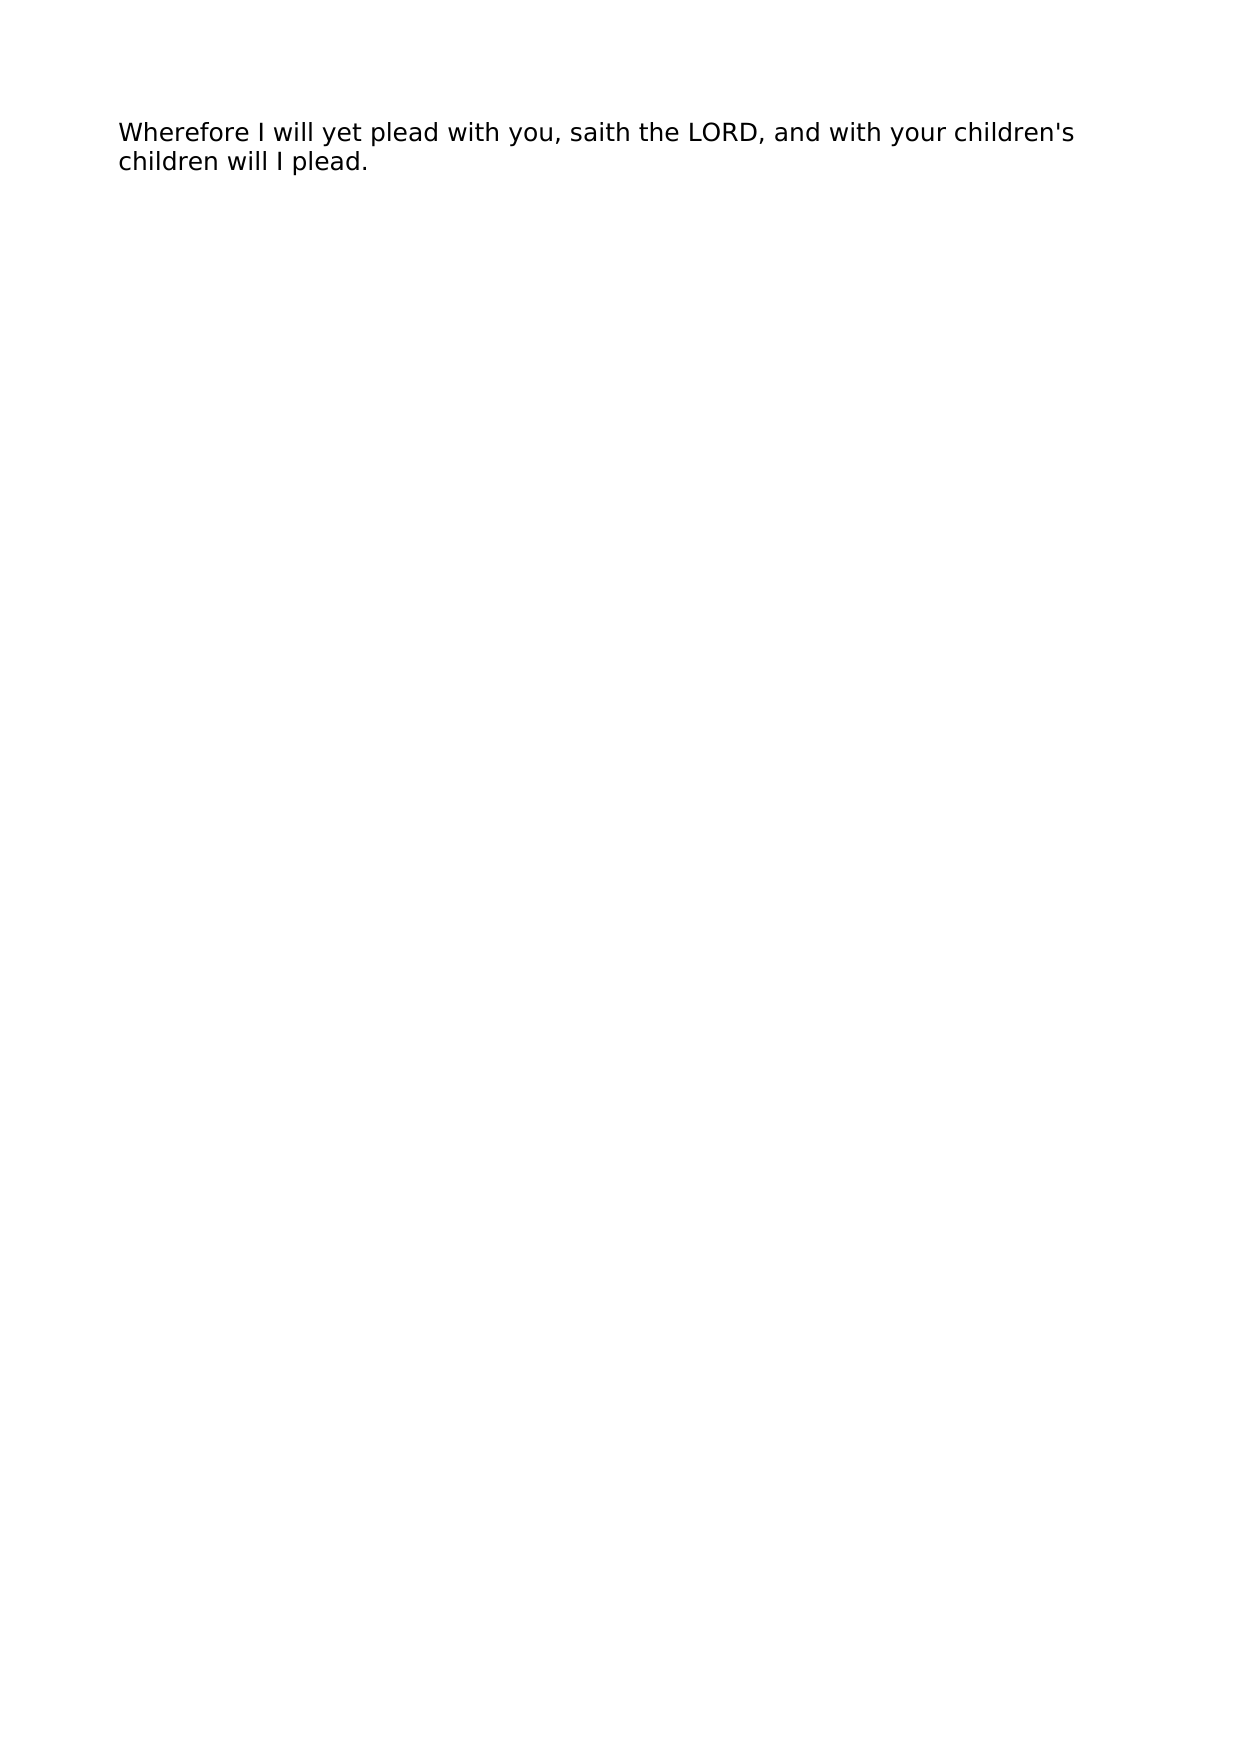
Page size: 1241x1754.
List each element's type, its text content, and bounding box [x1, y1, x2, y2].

text Wherefore I will yet plead with you, saith the LORD, and with your children's children will I plead. [118, 118, 1122, 176]
